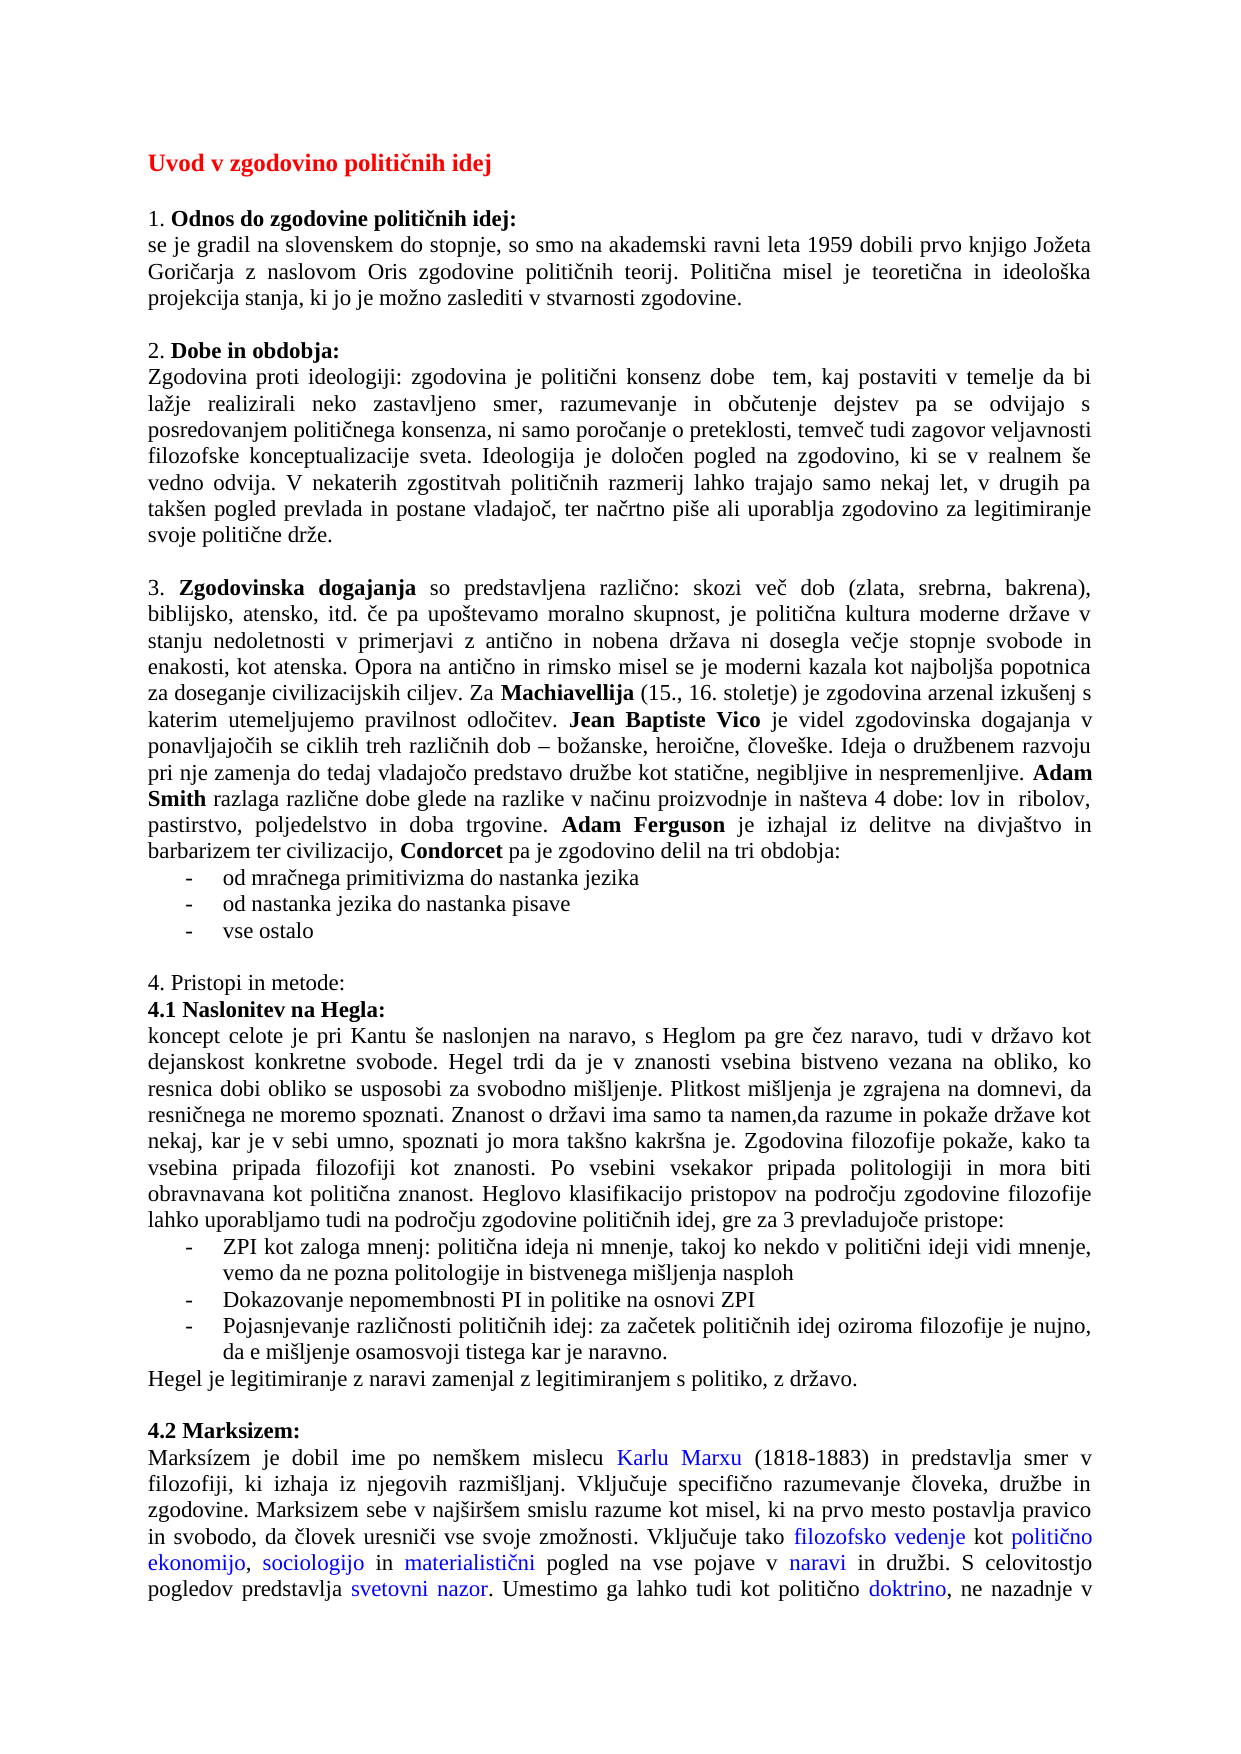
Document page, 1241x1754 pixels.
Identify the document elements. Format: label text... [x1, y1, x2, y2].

text Zgodovina proti ideologiji: zgodovina je politični konsenz dobe tem, kaj postaviti v temelje da bi lažje realizirali neko zastavljeno smer, razumevanje in občutenje dejstev pa se odvijajo s posredovanjem političnega konsenza, ni samo poročanje o preteklosti, temveč tudi zagovor veljavnosti filozofske konceptualizacije sveta. Ideologija je določen pogled na zgodovino, ki se v realnem še vedno odvija. V nekaterih zgostitvah političnih razmerij lahko trajajo samo nekaj let, v drugih pa takšen pogled prevlada in postane vladajoč, ter načrtno piše ali uporablja zgodovino za legitimiranje svoje politične drže. [148, 363, 1093, 548]
list vse ostalo [185, 917, 1093, 943]
list Dokazovanje nepomembnosti PI in politike na osnovi ZPI [185, 1286, 1093, 1312]
text Hegel je legitimiranje z naravi zamenjal z legitimiranjem s politiko, z državo. [148, 1365, 1093, 1391]
text koncept celote je pri Kantu še naslonjen na naravo, s Heglom pa gre čez naravo, tudi v državo kot dejanskost konkretne svobode. Hegel trdi da je v znanosti vsebina bistveno vezana na obliko, ko resnica dobi obliko se usposobi za svobodno mišljenje. Plitkost mišljenja je zgrajena na domnevi, da resničnega ne moremo spoznati. Znanost o državi ima samo ta namen,da razume in pokaže države kot nekaj, kar je v sebi umno, spoznati jo mora takšno kakršna je. Zgodovina filozofije pokaže, kako ta vsebina pripada filozofiji kot znanosti. Po vsebini vsekakor pripada politologiji in mora biti obravnavana kot politična znanost. Heglovo klasifikacijo pristopov na področju zgodovine filozofije lahko uporabljamo tudi na področju zgodovine političnih idej, gre za 3 prevladujoče pristope: [148, 1022, 1093, 1233]
text 4.1 Naslonitev na Hegla: [148, 996, 1093, 1022]
text Marksízem je dobil ime po nemškem mislecu Karlu Marxu (1818-1883) in predstavlja smer v filozofiji, ki izhaja iz njegovih razmišljanj. Vključuje specifično razumevanje človeka, družbe in zgodovine. Marksizem sebe v najširšem smislu razume kot misel, ki na prvo mesto postavlja pravico in svobodo, da človek uresniči vse svoje zmožnosti. Vključuje tako filozofsko vedenje kot politično ekonomijo, sociologijo in materialistični pogled na vse pojave v naravi in družbi. S celovitostjo pogledov predstavlja svetovni nazor. Umestimo ga lahko tudi kot politično doktrino, ne nazadnje v [148, 1444, 1093, 1602]
text 4. Pristopi in metode: [148, 969, 1093, 996]
list od nastanka jezika do nastanka pisave [185, 890, 1093, 917]
text 4.2 Marksizem: [148, 1417, 1093, 1444]
text se je gradil na slovenskem do stopnje, so smo na akademski ravni leta 1959 dobili prvo knjigo Jožeta Goričarja z naslovom Oris zgodovine političnih teorij. Politična misel je teoretična in ideološka projekcija stanja, ki jo je možno zaslediti v stvarnosti zgodovine. [148, 231, 1093, 311]
list od mračnega primitivizma do nastanka jezika [185, 864, 1093, 890]
text 2. Dobe in obdobja: [148, 337, 1093, 363]
text 3. Zgodovinska dogajanja so predstavljena različno: skozi več dob (zlata, srebrna, bakrena), biblijsko, atensko, itd. če pa upoštevamo moralno skupnost, je politična kultura moderne države v stanju nedoletnosti v primerjavi z antično in nobena država ni dosegla večje stopnje svobode in enakosti, kot atenska. Opora na antično in rimsko misel se je moderni kazala kot najboljša popotnica za doseganje civilizacijskih ciljev. Za Machiavellija (15., 16. stoletje) je zgodovina arzenal izkušenj s katerim utemeljujemo pravilnost odločitev. Jean Baptiste Vico je videl zgodovinska dogajanja v ponavljajočih se ciklih treh različnih dob – božanske, heroične, človeške. Ideja o družbenem razvoju pri nje zamenja do tedaj vladajočo predstavo družbe kot statične, negibljive in nespremenljive. Adam Smith razlaga različne dobe glede na razlike v načinu proizvodnje in našteva 4 dobe: lov in ribolov, pastirstvo, poljedelstvo in doba trgovine. Adam Ferguson je izhajal iz delitve na divjaštvo in barbarizem ter civilizacijo, Condorcet pa je zgodovino delil na tri obdobja: [148, 574, 1093, 864]
text 1. Odnos do zgodovine političnih idej: [148, 205, 1093, 231]
list Pojasnjevanje različnosti političnih idej: za začetek političnih idej oziroma filozofije je nujno, da e mišljenje osamosvoji tistega kar je naravno. [185, 1312, 1093, 1365]
text Uvod v zgodovino političnih idej [148, 148, 1093, 176]
list ZPI kot zaloga mnenj: politična ideja ni mnenje, takoj ko nekdo v politični ideji vidi mnenje, vemo da ne pozna politologije in bistvenega mišljenja nasploh [185, 1233, 1093, 1286]
